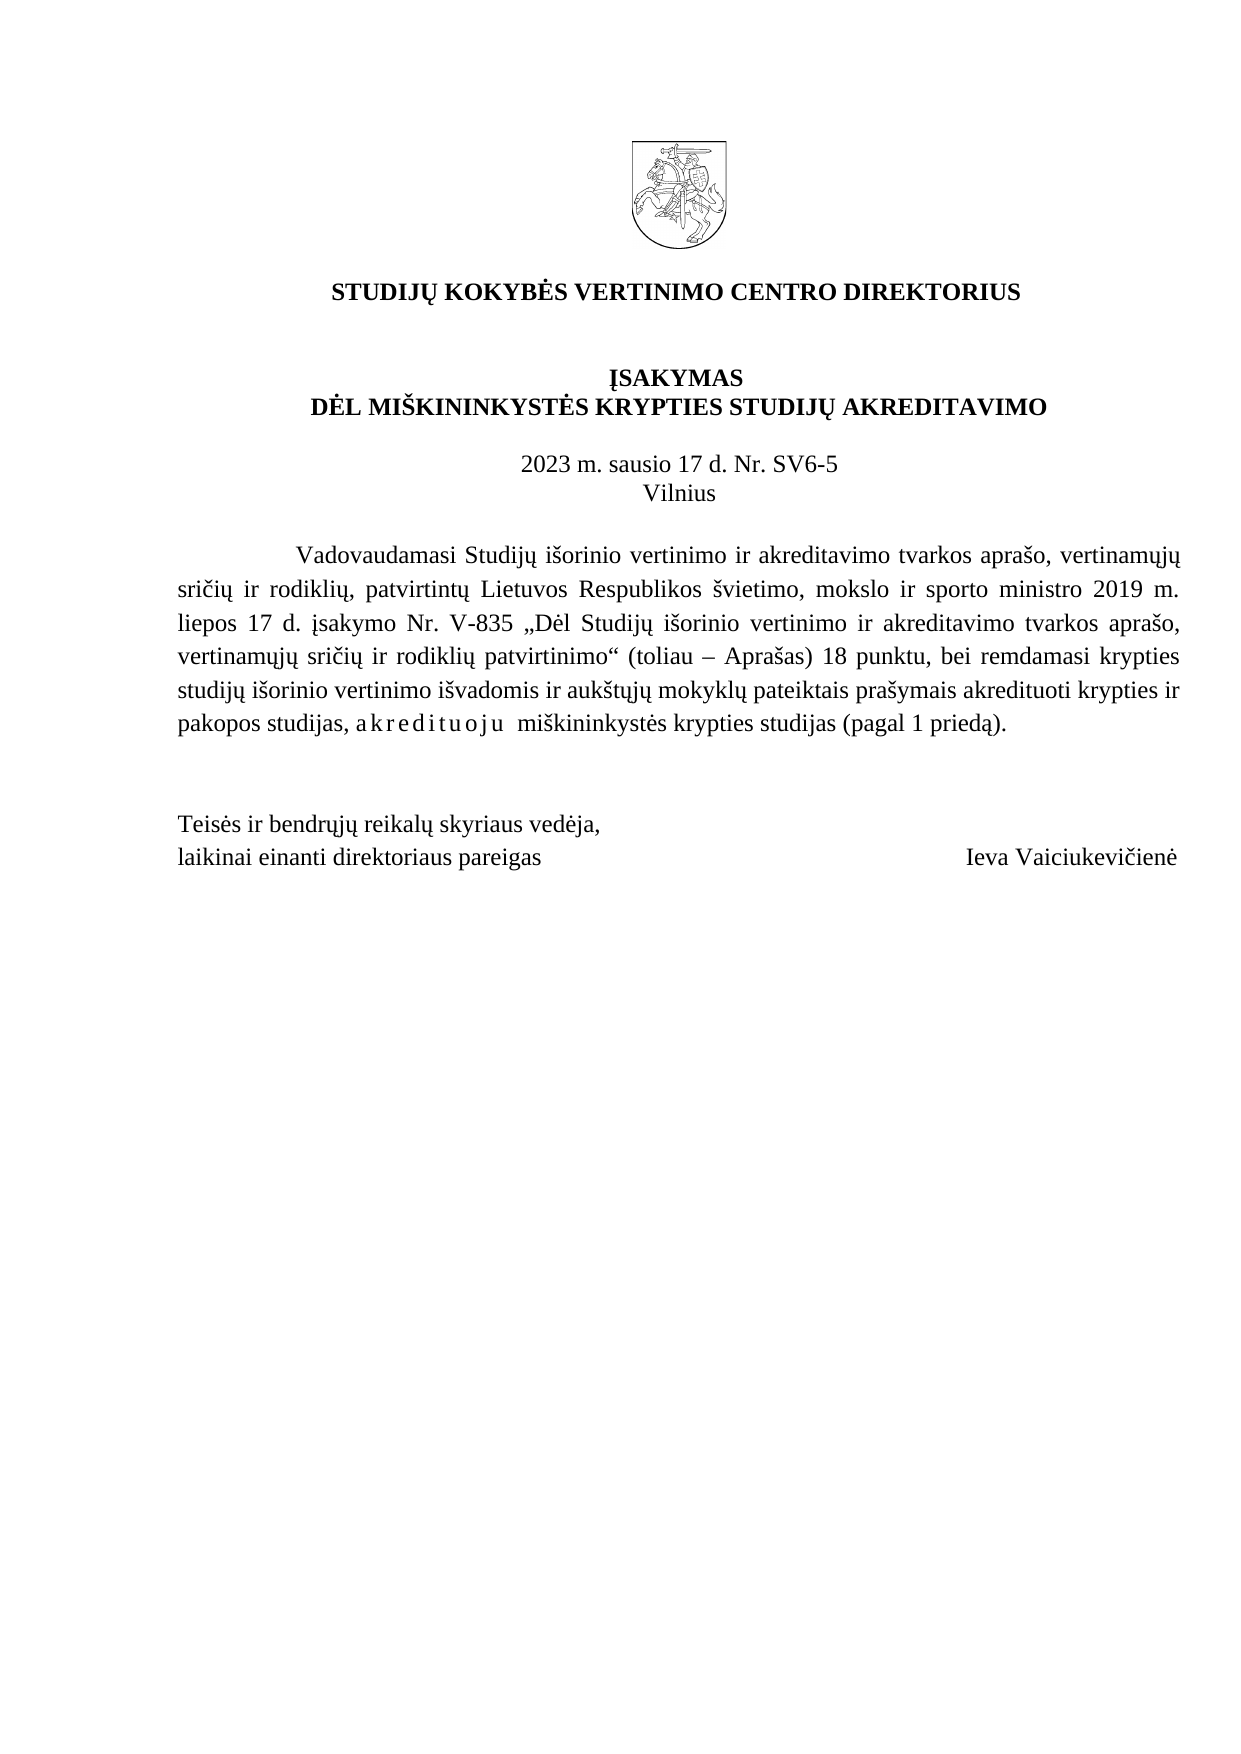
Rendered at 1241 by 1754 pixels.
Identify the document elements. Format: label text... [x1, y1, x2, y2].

text Vilnius [177, 478, 1181, 507]
text STUDIJŲ KOKYBĖS VERTINIMO CENTRO DIREKTORIUS [177, 277, 1181, 306]
text 2023 m. sausio 17 d. Nr. SV6-5 [177, 449, 1181, 478]
text Teisės ir bendrųjų reikalų skyriaus vedėja, [177, 809, 1181, 838]
text laikinai einanti direktoriaus pareigas Ieva Vaiciukevičienė [177, 842, 1181, 871]
text Vadovaudamasi Studijų išorinio vertinimo ir akreditavimo tvarkos aprašo, vertinamųjų sričių ir rodiklių, patvirtintų Lietuvos Respublikos švietimo, mokslo ir sporto ministro 2019 m. liepos 17 d. įsakymo Nr. V-835 „Dėl Studijų išorinio vertinimo ir akreditavimo tvarkos aprašo, vertinamųjų sričių ir rodiklių patvirtinimo“ (toliau – Aprašas) 18 punktu, bei remdamasi krypties studijų išorinio vertinimo išvadomis ir aukštųjų mokyklų pateiktais prašymais akredituoti krypties ir pakopos studijas, akredituoju miškininkystės krypties studijas (pagal 1 priedą). [177, 541, 1181, 737]
text DĖL MIŠKININKYSTĖS KRYPTIES STUDIJŲ AKREDITAVIMO [177, 392, 1181, 421]
text ĮSAKYMAS [177, 363, 1181, 392]
